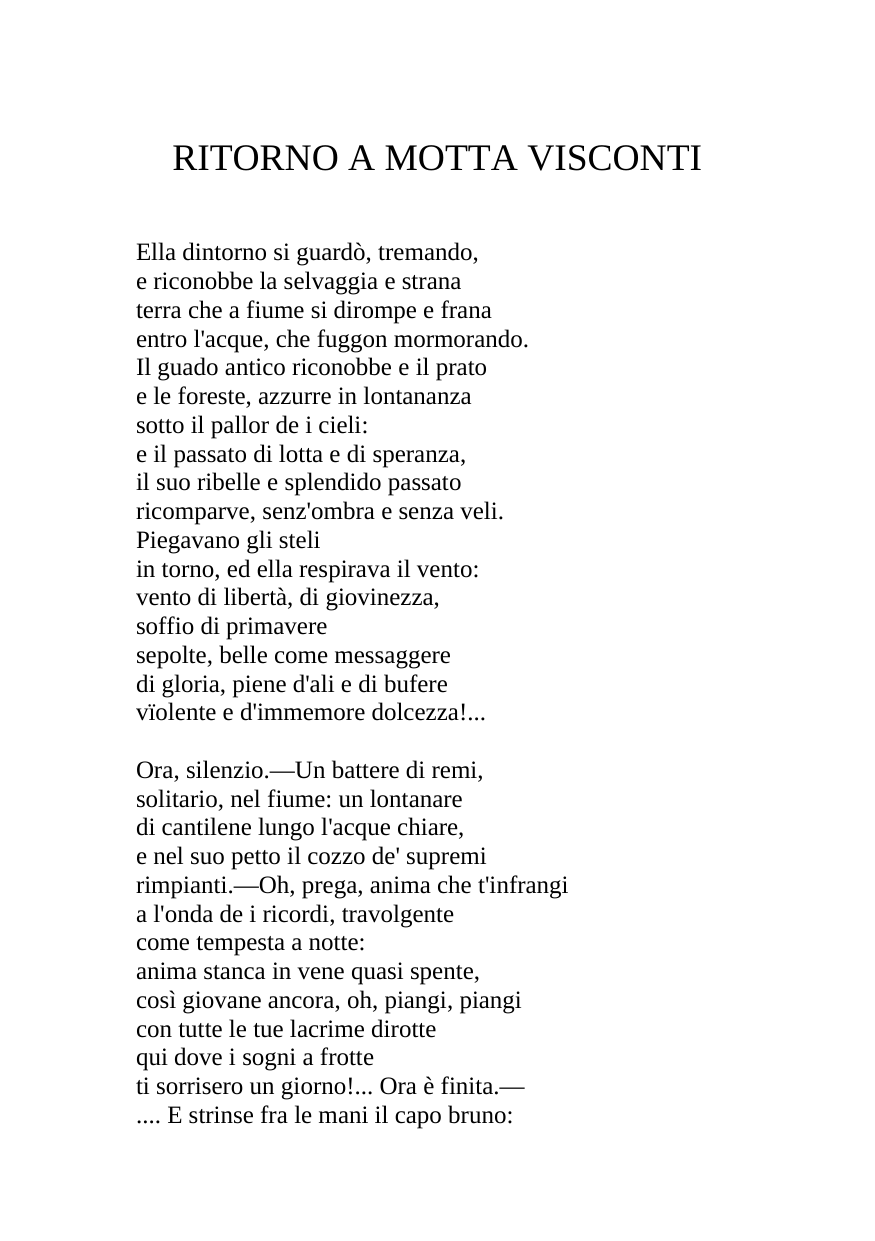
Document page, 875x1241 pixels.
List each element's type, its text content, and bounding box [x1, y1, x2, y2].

text di cantilene lungo l'acque chiare, [106, 812, 768, 841]
text Il guado antico riconobbe e il prato [106, 352, 768, 381]
text a l'onda de i ricordi, travolgente [106, 899, 768, 927]
text Piegavano gli steli [106, 525, 768, 554]
text .... E strinse fra le mani il capo bruno: [106, 1100, 768, 1129]
text anima stanca in vene quasi spente, [106, 956, 768, 985]
text in torno, ed ella respirava il vento: [106, 554, 768, 582]
text ricomparve, senz'ombra e senza veli. [106, 496, 768, 525]
text e il passato di lotta e di speranza, [106, 439, 768, 467]
subtitle RITORNO A MOTTA VISCONTI [106, 135, 768, 178]
text vento di libertà, di giovinezza, [106, 582, 768, 611]
text così giovane ancora, oh, piangi, piangi [106, 985, 768, 1014]
text rimpianti.—Oh, prega, anima che t'infrangi [106, 870, 768, 899]
text solitario, nel fiume: un lontanare [106, 784, 768, 812]
text e le foreste, azzurre in lontananza [106, 381, 768, 410]
text ti sorrisero un giorno!... Ora è finita.— [106, 1071, 768, 1100]
text entro l'acque, che fuggon mormorando. [106, 324, 768, 352]
text con tutte le tue lacrime dirotte [106, 1014, 768, 1042]
text Ella dintorno si guardò, tremando, [106, 237, 768, 266]
text qui dove i sogni a frotte [106, 1042, 768, 1071]
text Ora, silenzio.—Un battere di remi, [106, 755, 768, 784]
text e nel suo petto il cozzo de' supremi [106, 841, 768, 870]
text e riconobbe la selvaggia e strana [106, 266, 768, 295]
text terra che a fiume si dirompe e frana [106, 295, 768, 324]
text soffio di primavere [106, 611, 768, 640]
text vïolente e d'immemore dolcezza!... [106, 697, 768, 726]
text come tempesta a notte: [106, 927, 768, 956]
text sepolte, belle come messaggere [106, 640, 768, 669]
text di gloria, piene d'ali e di bufere [106, 669, 768, 697]
text sotto il pallor de i cieli: [106, 410, 768, 439]
text il suo ribelle e splendido passato [106, 467, 768, 496]
